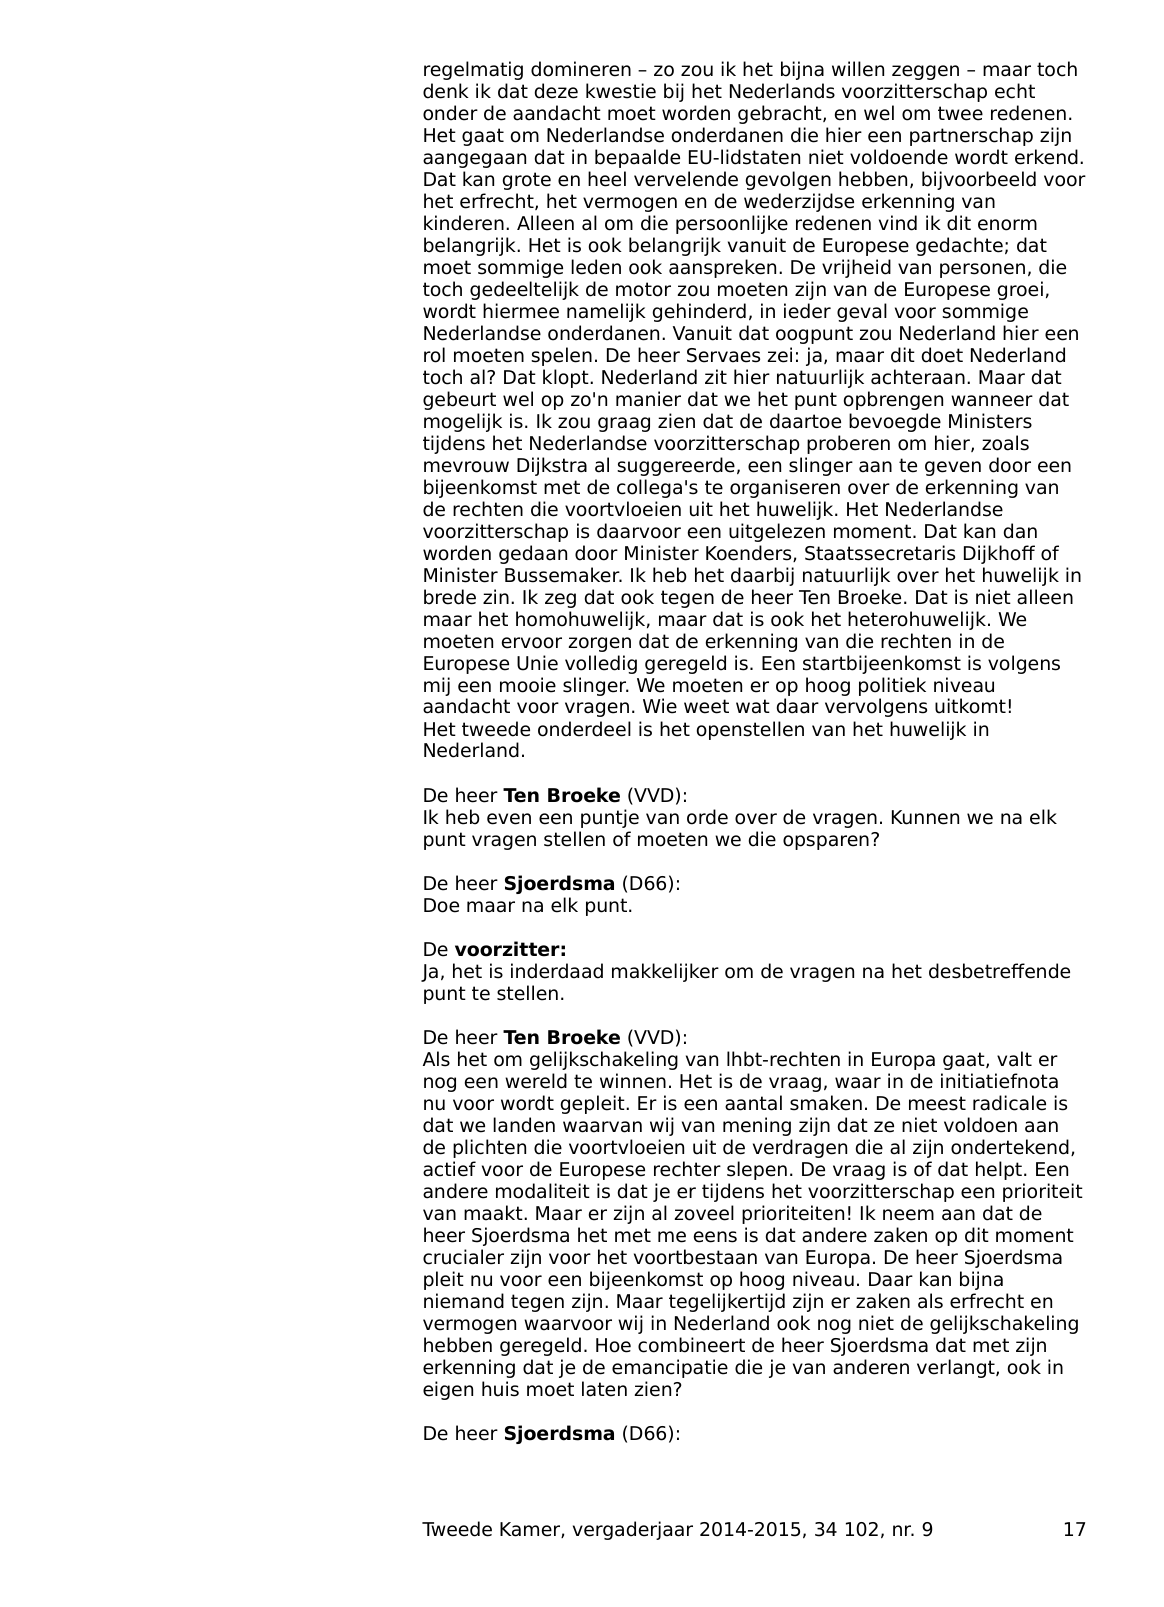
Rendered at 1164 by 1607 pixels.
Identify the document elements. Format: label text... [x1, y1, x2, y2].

text De heer Ten Broeke (VVD): [422, 1027, 1087, 1049]
text Het tweede onderdeel is het openstellen van het huwelijk in Nederland. [422, 718, 1087, 762]
text De voorzitter: [422, 939, 1087, 961]
text regelmatig domineren – zo zou ik het bijna willen zeggen – maar toch denk ik dat deze kwestie bij het Nederlands voorzitterschap echt onder de aandacht moet worden gebracht, en wel om twee redenen. [422, 59, 1087, 125]
text Ik heb even een puntje van orde over de vragen. Kunnen we na elk punt vragen stellen of moeten we die opsparen? [422, 807, 1087, 851]
text Doe maar na elk punt. [422, 895, 1087, 917]
text De heer Sjoerdsma (D66): [422, 1423, 1087, 1445]
text De heer Sjoerdsma (D66): [422, 873, 1087, 895]
text De heer Ten Broeke (VVD): [422, 784, 1087, 807]
text Ja, het is inderdaad makkelijker om de vragen na het desbetreffende punt te stellen. [422, 961, 1087, 1005]
text Het gaat om Nederlandse onderdanen die hier een partnerschap zijn aangegaan dat in bepaalde EU-lidstaten niet voldoende wordt erkend. Dat kan grote en heel vervelende gevolgen hebben, bijvoorbeeld voor het erfrecht, het vermogen en de wederzijdse erkenning van kinderen. Alleen al om die persoonlijke redenen vind ik dit enorm belangrijk. Het is ook belangrijk vanuit de Europese gedachte; dat moet sommige leden ook aanspreken. De vrijheid van personen, die toch gedeeltelijk de motor zou moeten zijn van de Europese groei, wordt hiermee namelijk gehinderd, in ieder geval voor sommige Nederlandse onderdanen. Vanuit dat oogpunt zou Nederland hier een rol moeten spelen. De heer Servaes zei: ja, maar dit doet Nederland toch al? Dat klopt. Nederland zit hier natuurlijk achteraan. Maar dat gebeurt wel op zo'n manier dat we het punt opbrengen wanneer dat mogelijk is. Ik zou graag zien dat de daartoe bevoegde Ministers tijdens het Nederlandse voorzitterschap proberen om hier, zoals mevrouw Dijkstra al suggereerde, een slinger aan te geven door een bijeenkomst met de collega's te organiseren over de erkenning van de rechten die voortvloeien uit het huwelijk. Het Nederlandse voorzitterschap is daarvoor een uitgelezen moment. Dat kan dan worden gedaan door Minister Koenders, Staatssecretaris Dijkhoff of Minister Bussemaker. Ik heb het daarbij natuurlijk over het huwelijk in brede zin. Ik zeg dat ook tegen de heer Ten Broeke. Dat is niet alleen maar het homohuwelijk, maar dat is ook het heterohuwelijk. We moeten ervoor zorgen dat de erkenning van die rechten in de Europese Unie volledig geregeld is. Een startbijeenkomst is volgens mij een mooie slinger. We moeten er op hoog politiek niveau aandacht voor vragen. Wie weet wat daar vervolgens uitkomt! [422, 125, 1087, 718]
text Als het om gelijkschakeling van lhbt-rechten in Europa gaat, valt er nog een wereld te winnen. Het is de vraag, waar in de initiatiefnota nu voor wordt gepleit. Er is een aantal smaken. De meest radicale is dat we landen waarvan wij van mening zijn dat ze niet voldoen aan de plichten die voortvloeien uit de verdragen die al zijn ondertekend, actief voor de Europese rechter slepen. De vraag is of dat helpt. Een andere modaliteit is dat je er tijdens het voorzitterschap een prioriteit van maakt. Maar er zijn al zoveel prioriteiten! Ik neem aan dat de heer Sjoerdsma het met me eens is dat andere zaken op dit moment crucialer zijn voor het voortbestaan van Europa. De heer Sjoerdsma pleit nu voor een bijeenkomst op hoog niveau. Daar kan bijna niemand tegen zijn. Maar tegelijkertijd zijn er zaken als erfrecht en vermogen waarvoor wij in Nederland ook nog niet de gelijkschakeling hebben geregeld. Hoe combineert de heer Sjoerdsma dat met zijn erkenning dat je de emancipatie die je van anderen verlangt, ook in eigen huis moet laten zien? [422, 1049, 1087, 1401]
